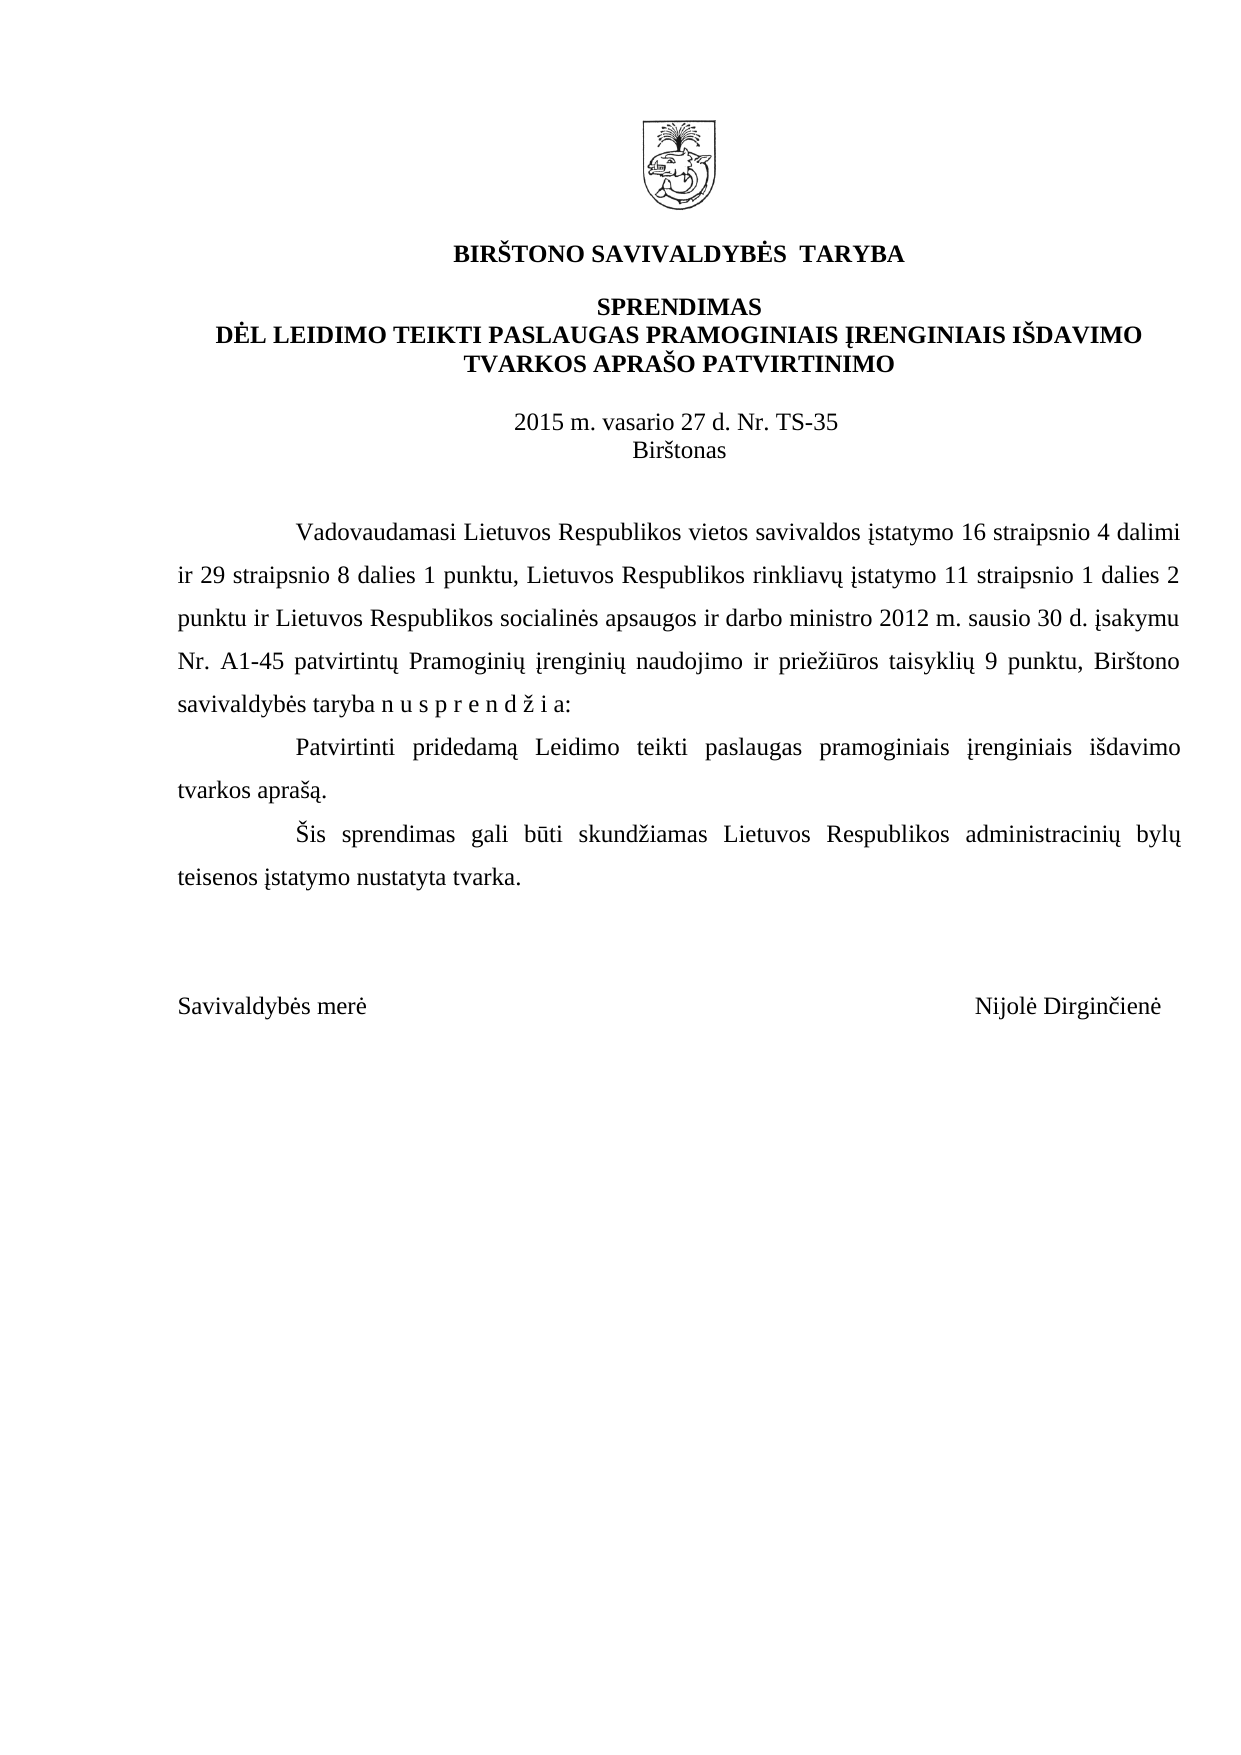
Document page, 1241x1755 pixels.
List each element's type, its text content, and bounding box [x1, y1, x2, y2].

text Savivaldybės merė Nijolė Dirginčienė [177, 991, 1181, 1020]
text DĖL LEIDIMO TEIKTI PASLAUGAS PRAMOGINIAIS ĮRENGINIAIS IŠDAVIMO TVARKOS APRAŠO PATVIRTINIMO [177, 321, 1181, 378]
text 2015 m. vasario 27 d. Nr. TS-35 [177, 407, 1181, 436]
text Patvirtinti pridedamą Leidimo teikti paslaugas pramoginiais įrenginiais išdavimo tvarkos aprašą. [177, 732, 1181, 804]
text SPRENDIMAS [177, 292, 1181, 321]
text Šis sprendimas gali būti skundžiamas Lietuvos Respublikos administracinių bylų teisenos įstatymo nustatyta tvarka. [177, 819, 1181, 891]
text Birštonas [177, 436, 1181, 464]
text Vadovaudamasi Lietuvos Respublikos vietos savivaldos įstatymo 16 straipsnio 4 dalimi ir 29 straipsnio 8 dalies 1 punktu, Lietuvos Respublikos rinkliavų įstatymo 11 straipsnio 1 dalies 2 punktu ir Lietuvos Respublikos socialinės apsaugos ir darbo ministro 2012 m. sausio 30 d. įsakymu Nr. A1-45 patvirtintų Pramoginių įrenginių naudojimo ir priežiūros taisyklių 9 punktu, Birštono savivaldybės taryba n u s p r e n d ž i a: [177, 517, 1181, 718]
text BIRŠTONO SAVIVALDYBĖS TARYBA [177, 239, 1181, 268]
